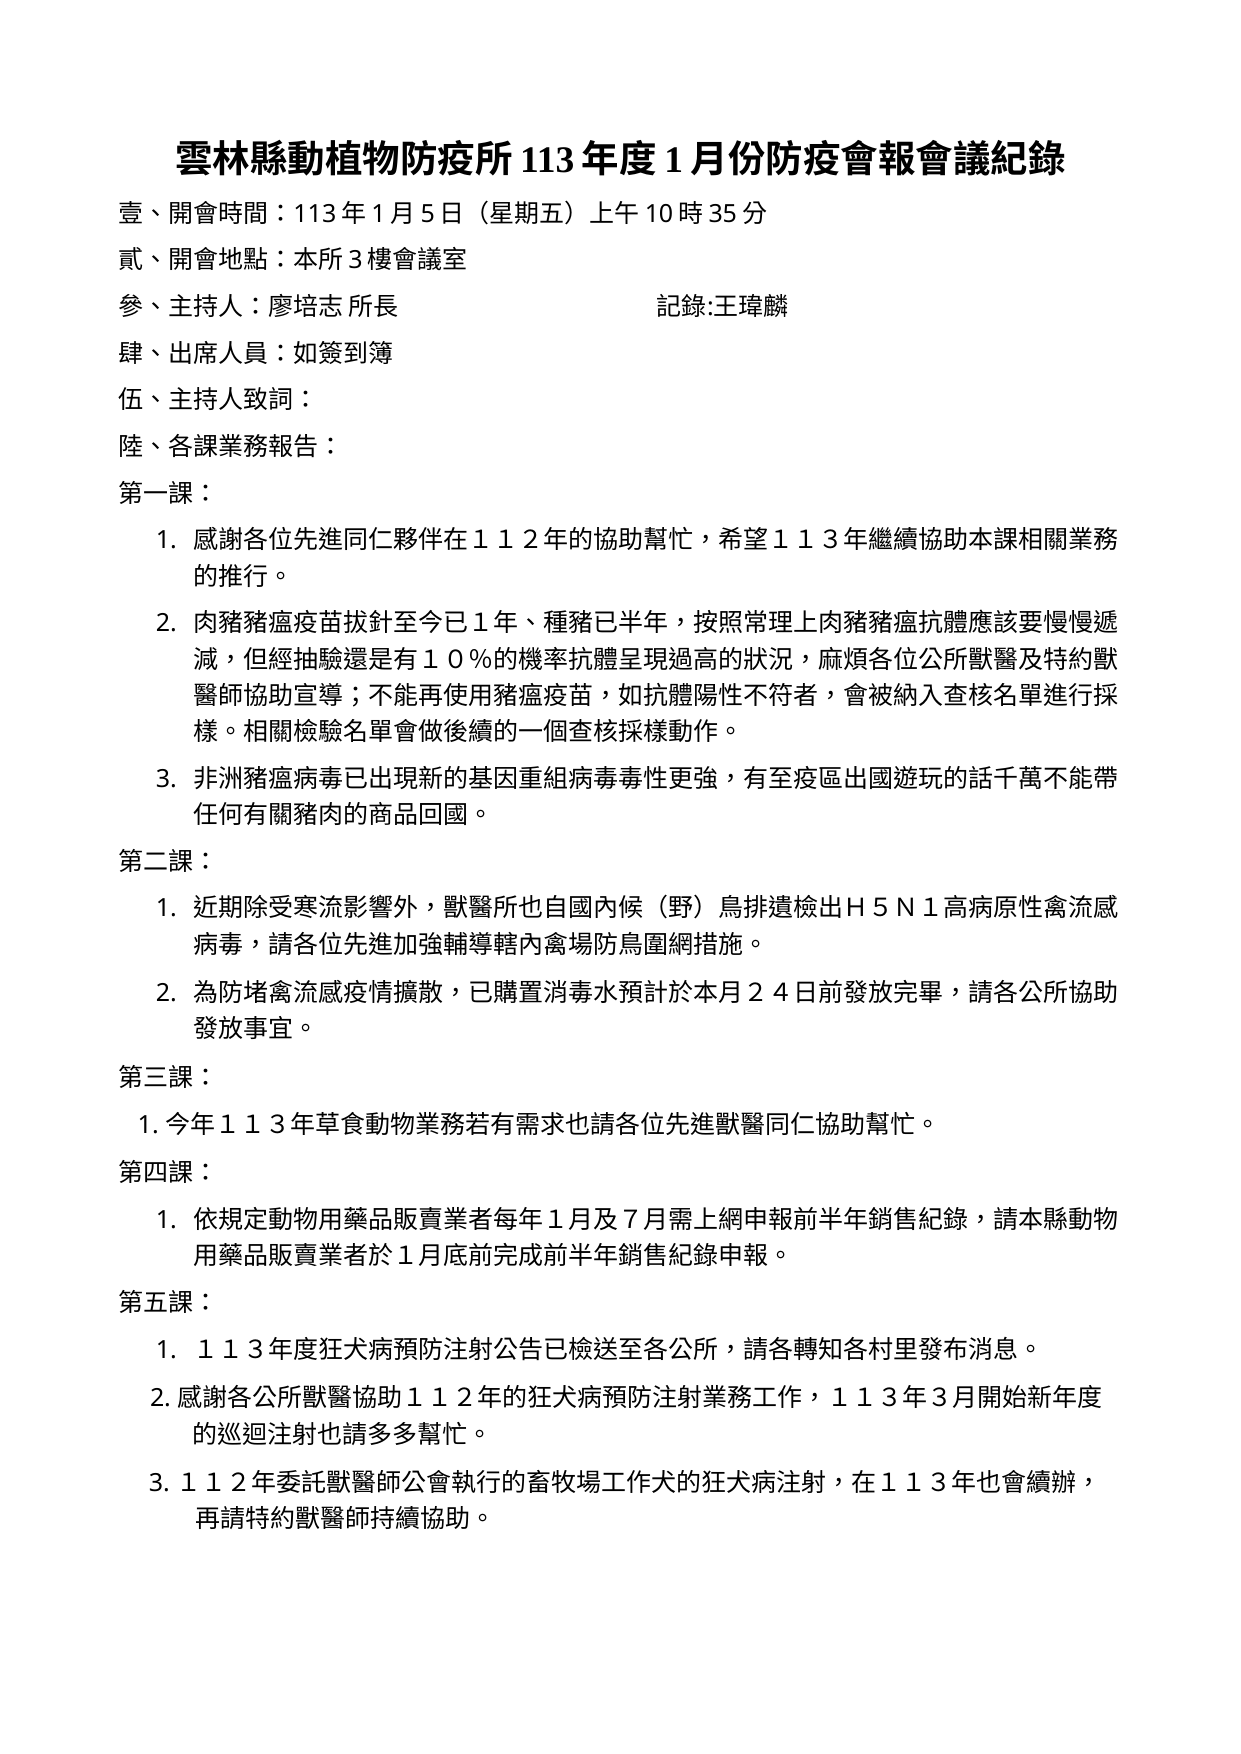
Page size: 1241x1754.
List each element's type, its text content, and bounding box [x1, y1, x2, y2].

text 3. １１２年委託獸醫師公會執行的畜牧場工作犬的狂犬病注射，在１１３年也會續辦，再請特約獸醫師持續協助。 [118, 1463, 1122, 1535]
text 第二課： [118, 841, 1122, 877]
list 依規定動物用藥品販賣業者每年１月及７月需上網申報前半年銷售紀錄，請本縣動物用藥品販賣業者於１月底前完成前半年銷售紀錄申報。 [156, 1199, 1122, 1272]
text 2. 感謝各公所獸醫協助１１２年的狂犬病預防注射業務工作，１１３年３月開始新年度的巡迴注射也請多多幫忙。 [119, 1378, 1122, 1450]
text 第五課： [118, 1282, 1122, 1319]
list 感謝各位先進同仁夥伴在１１２年的協助幫忙，希望１１３年繼續協助本課相關業務的推行。 [156, 520, 1122, 592]
list 肉豬豬瘟疫苗拔針至今已１年、種豬已半年，按照常理上肉豬豬瘟抗體應該要慢慢遞減，但經抽驗還是有１０％的機率抗體呈現過高的狀況，麻煩各位公所獸醫及特約獸醫師協助宣導；不能再使用豬瘟疫苗，如抗體陽性不符者，會被納入查核名單進行採樣。相關檢驗名單會做後續的一個查核採樣動作。 [156, 603, 1122, 748]
text 第三課： [118, 1058, 1122, 1094]
text 第四課： [118, 1153, 1122, 1189]
list 近期除受寒流影響外，獸醫所也自國內候（野）鳥排遺檢出Ｈ５Ｎ１高病原性禽流感病毒，請各位先進加強輔導轄內禽場防鳥圍網措施。 [156, 888, 1122, 960]
text 雲林縣動植物防疫所113年度1月份防疫會報會議紀錄 [118, 128, 1122, 183]
text 貳、開會地點：本所3樓會議室 [118, 240, 1122, 276]
list １１３年度狂犬病預防注射公告已檢送至各公所，請各轉知各村里發布消息。 [156, 1329, 1122, 1365]
text 1. 今年１１３年草食動物業務若有需求也請各位先進獸醫同仁協助幫忙。 [118, 1104, 1122, 1141]
list 非洲豬瘟病毒已出現新的基因重組病毒毒性更強，有至疫區出國遊玩的話千萬不能帶任何有關豬肉的商品回國。 [156, 758, 1122, 831]
list 為防堵禽流感疫情擴散，已購置消毒水預計於本月２４日前發放完畢，請各公所協助發放事宜。 [156, 973, 1122, 1045]
text 第一課： [118, 473, 1122, 509]
text 伍、主持人致詞： [118, 380, 1122, 416]
text 陸、各課業務報告： [118, 427, 1122, 463]
text 壹、開會時間：113年1月5日（星期五）上午10時35分 [118, 193, 1122, 229]
text 肆、出席人員：如簽到簿 [118, 333, 1122, 369]
text 參、主持人：廖培志 所長 記錄:王瑋麟 [118, 287, 1122, 323]
